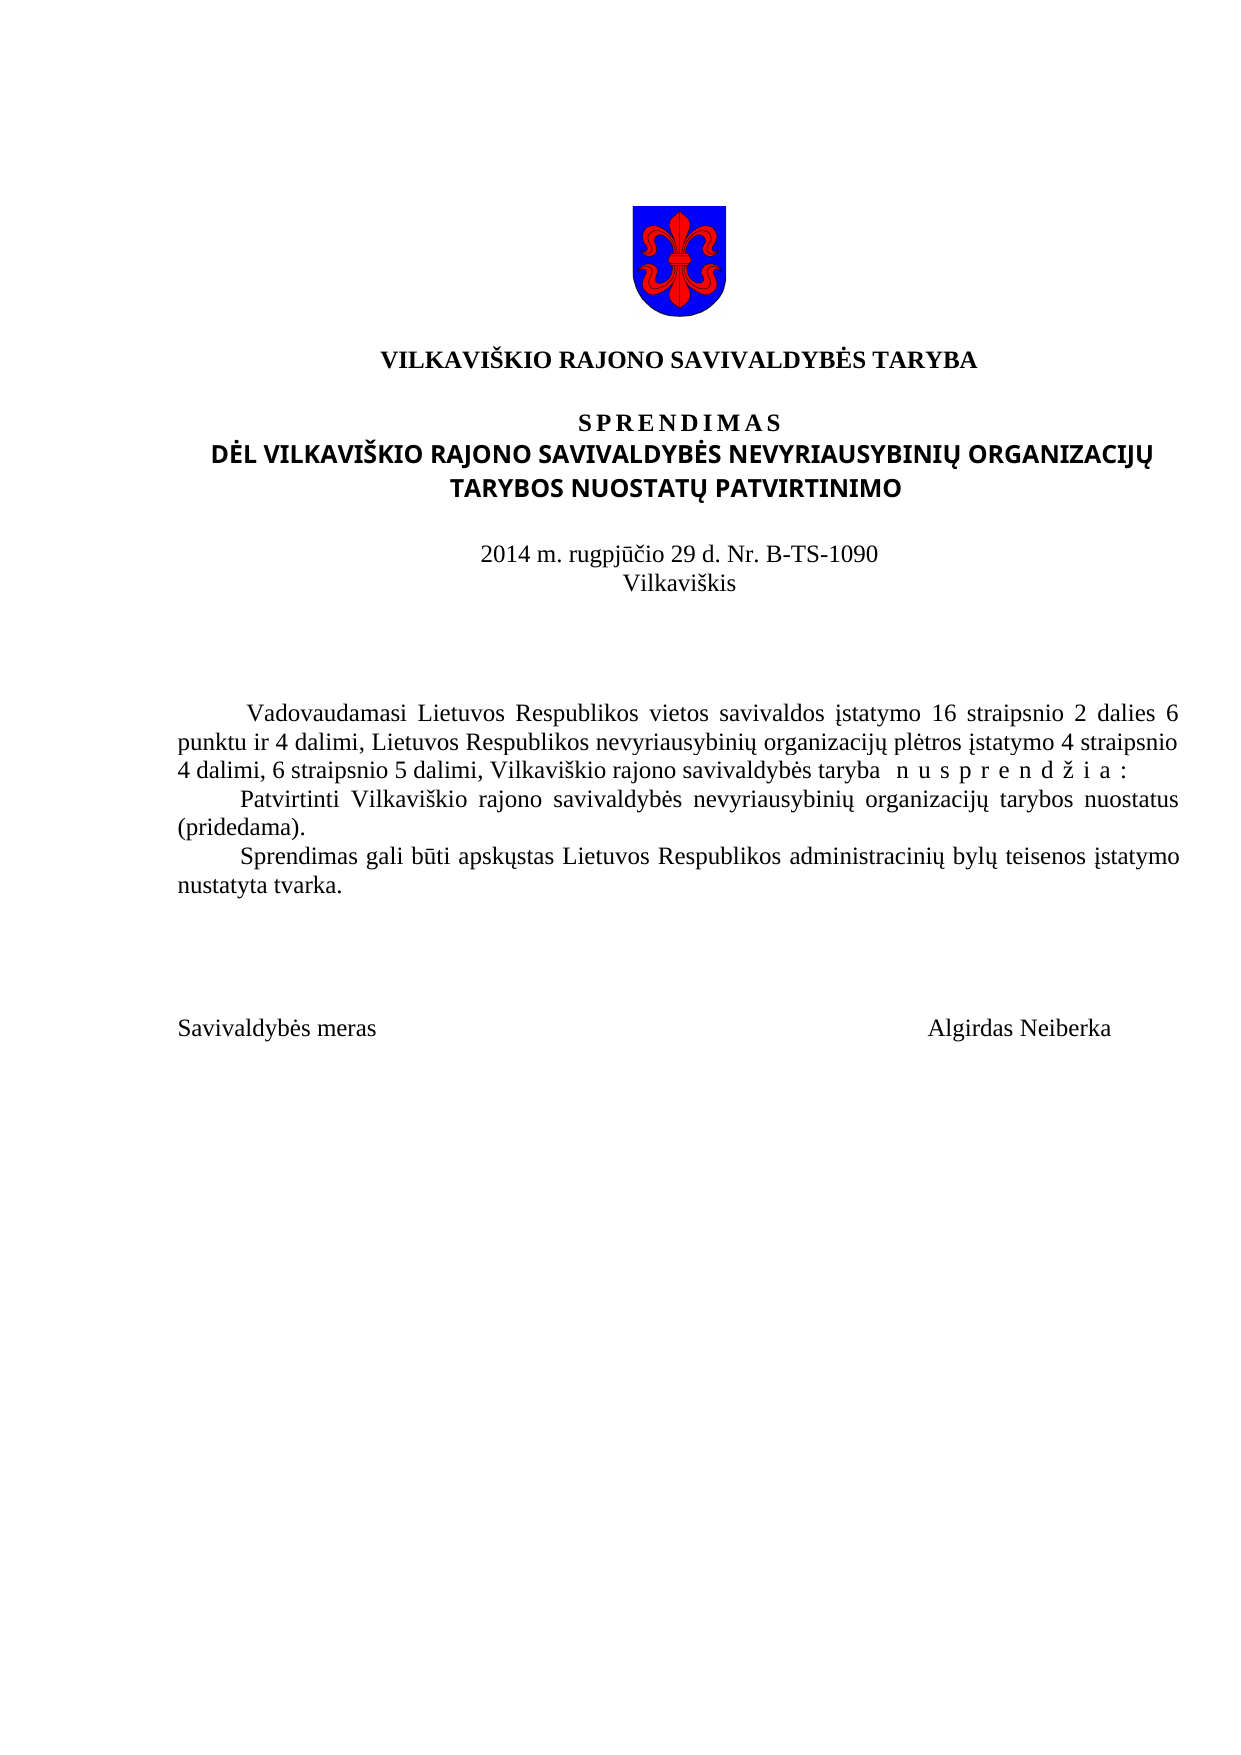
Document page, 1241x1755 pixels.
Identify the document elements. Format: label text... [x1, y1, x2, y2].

text Patvirtinti Vilkaviškio rajono savivaldybės nevyriausybinių organizacijų tarybos nuostatus (pridedama). [177, 784, 1179, 841]
text Vadovaudamasi Lietuvos Respublikos vietos savivaldos įstatymo 16 straipsnio 2 dalies 6 punktu ir 4 dalimi, Lietuvos Respublikos nevyriausybinių organizacijų plėtros įstatymo 4 straipsnio 4 dalimi, 6 straipsnio 5 dalimi, Vilkaviškio rajono savivaldybės taryba nusprendžia: [177, 699, 1179, 784]
text DĖL VILKAVIŠKIO RAJONO SAVIVALDYBĖS NEVYRIAUSYBINIŲ ORGANIZACIJŲ TARYBOS NUOSTATŲ PATVIRTINIMO [177, 437, 1181, 505]
text Sprendimas gali būti apskųstas Lietuvos Respublikos administracinių bylų teisenos įstatymo nustatyta tvarka. [177, 841, 1181, 899]
text VILKAVIŠKIO RAJONO SAVIVALDYBĖS TARYBA [177, 345, 1181, 374]
text 2014 m. rugpjūčio 29 d. Nr. B-TS-1090 [177, 539, 1181, 568]
text Savivaldybės meras Algirdas Neiberka [177, 1013, 1181, 1042]
text SpREndimas [177, 408, 1181, 437]
text Vilkaviškis [177, 568, 1181, 597]
